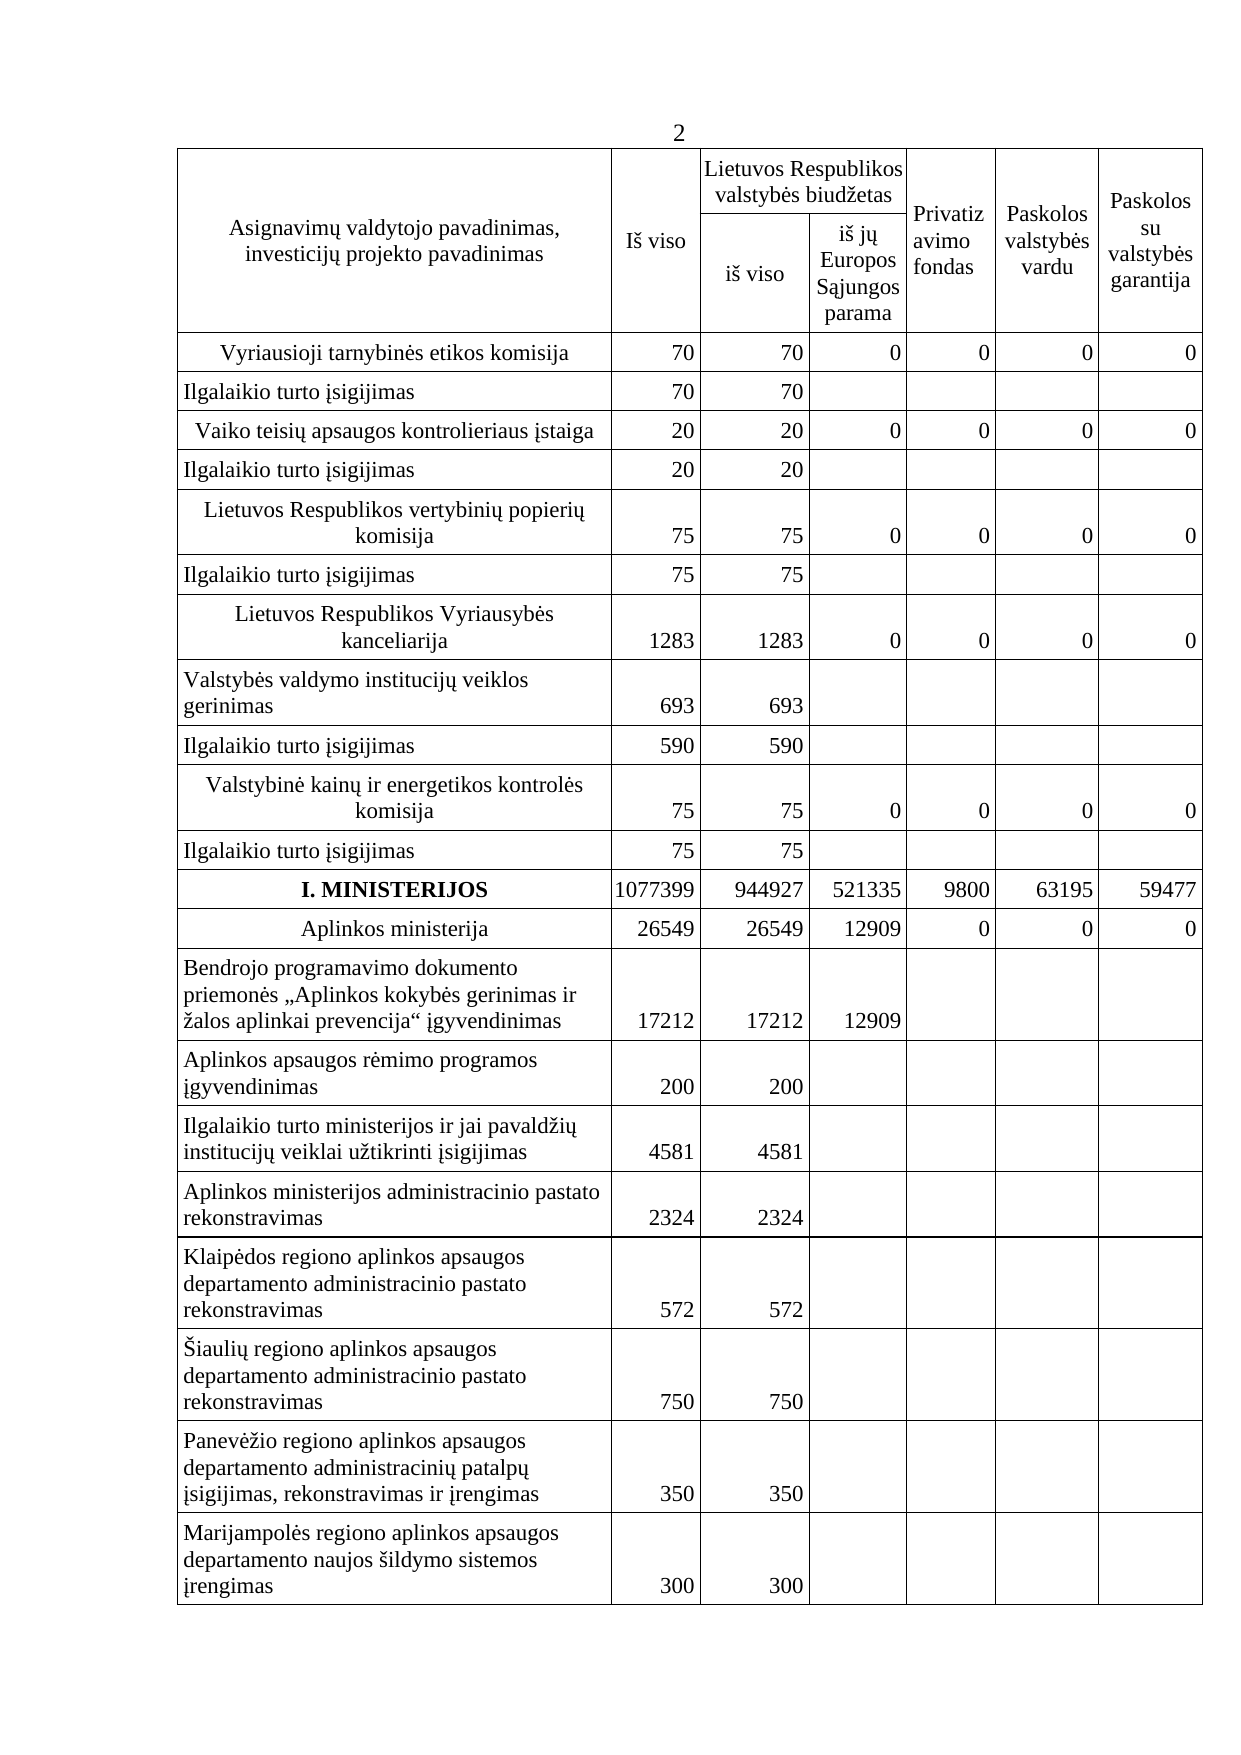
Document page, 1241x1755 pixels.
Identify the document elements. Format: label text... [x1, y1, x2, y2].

table_cell 0 [1099, 765, 1202, 830]
table_cell [996, 831, 1098, 869]
table_cell Vyriausioji tarnybinės etikos komisija [178, 333, 611, 371]
table_cell 1077399 [612, 870, 700, 908]
table_cell 0 [996, 333, 1098, 371]
table_header Paskolos su valstybės garantija [1099, 149, 1202, 332]
table_cell Klaipėdos regiono aplinkos apsaugos departamento administracinio pastato rekonstravimas [178, 1238, 611, 1328]
table_cell [1099, 831, 1202, 869]
table_cell 59477 [1099, 870, 1202, 908]
table_cell 200 [701, 1041, 809, 1105]
table_cell [907, 660, 995, 725]
table_cell Šiaulių regiono aplinkos apsaugos departamento administracinio pastato rekonstravimas [178, 1329, 611, 1420]
table_header Privatizavimo fondas [907, 149, 995, 332]
table_cell 350 [701, 1421, 809, 1512]
table_cell 590 [612, 726, 700, 764]
table_cell 944927 [701, 870, 809, 908]
table_cell 693 [701, 660, 809, 725]
table_cell 300 [612, 1513, 700, 1604]
table_cell 0 [1099, 411, 1202, 449]
table_cell 590 [701, 726, 809, 764]
table_cell [1099, 1513, 1202, 1604]
table_cell [907, 1106, 995, 1171]
table_cell [996, 1513, 1098, 1604]
table_cell [907, 1329, 995, 1420]
table_cell 1283 [612, 595, 700, 659]
table_cell [1099, 660, 1202, 725]
table_cell [810, 831, 906, 869]
table_cell 200 [612, 1041, 700, 1105]
table_cell [907, 1421, 995, 1512]
table_cell [810, 1329, 906, 1420]
table_cell [810, 660, 906, 725]
table_cell [1099, 1106, 1202, 1171]
table_cell 0 [907, 490, 995, 554]
table_cell 26549 [701, 909, 809, 947]
table_cell 0 [1099, 595, 1202, 659]
table_cell [907, 450, 995, 489]
table_cell Ilgalaikio turto įsigijimas [178, 372, 611, 410]
table_header Paskolos valstybės vardu [996, 149, 1098, 332]
table_cell [996, 1329, 1098, 1420]
table_cell 572 [701, 1238, 809, 1328]
table_cell 0 [996, 595, 1098, 659]
table_cell Lietuvos Respublikos vertybinių popierių komisija [178, 490, 611, 554]
table_cell 70 [701, 333, 809, 371]
table_cell 693 [612, 660, 700, 725]
table_cell 75 [612, 555, 700, 593]
table_cell [996, 372, 1098, 410]
table_cell 572 [612, 1238, 700, 1328]
table_cell 9800 [907, 870, 995, 908]
table_cell [1099, 1421, 1202, 1512]
table_cell Vaiko teisių apsaugos kontrolieriaus įstaiga [178, 411, 611, 449]
table_cell [996, 949, 1098, 1039]
table_cell [996, 555, 1098, 593]
table_cell 2324 [701, 1172, 809, 1236]
table_cell I. MINISTERIJOS [178, 870, 611, 908]
table_cell 0 [996, 765, 1098, 830]
table_cell 750 [701, 1329, 809, 1420]
table_cell [907, 726, 995, 764]
table_cell Aplinkos ministerijos administracinio pastato rekonstravimas [178, 1172, 611, 1236]
table_cell [996, 1172, 1098, 1236]
table_cell Marijampolės regiono aplinkos apsaugos departamento naujos šildymo sistemos įrengimas [178, 1513, 611, 1604]
table_cell 70 [701, 372, 809, 410]
table_cell [1099, 450, 1202, 489]
table_cell 75 [701, 490, 809, 554]
table_cell 0 [996, 909, 1098, 947]
table_cell [996, 1041, 1098, 1105]
table_cell Ilgalaikio turto įsigijimas [178, 450, 611, 489]
table_cell 0 [907, 333, 995, 371]
table_cell [907, 1513, 995, 1604]
table_cell Ilgalaikio turto įsigijimas [178, 555, 611, 593]
table_cell 0 [810, 411, 906, 449]
table_cell [907, 1172, 995, 1236]
table_cell 12909 [810, 909, 906, 947]
table_cell 75 [612, 831, 700, 869]
table_header Lietuvos Respublikos valstybės biudžetas [701, 149, 906, 213]
table_header Iš viso [612, 149, 700, 332]
table_cell [907, 949, 995, 1039]
table_cell Ilgalaikio turto įsigijimas [178, 726, 611, 764]
table_cell [1099, 1329, 1202, 1420]
table_cell Aplinkos apsaugos rėmimo programos įgyvendinimas [178, 1041, 611, 1105]
table_cell [996, 660, 1098, 725]
table_cell 0 [810, 333, 906, 371]
table_cell iš viso [701, 214, 809, 332]
table_cell Bendrojo programavimo dokumento priemonės „Aplinkos kokybės gerinimas ir žalos aplinkai prevencija“ įgyvendinimas [178, 949, 611, 1039]
table_cell 4581 [612, 1106, 700, 1171]
table_cell 75 [612, 490, 700, 554]
table_cell 0 [810, 595, 906, 659]
table_cell 0 [1099, 333, 1202, 371]
table_cell iš jų Europos Sąjungos parama [810, 214, 906, 332]
table_cell 20 [701, 411, 809, 449]
table_cell 1283 [701, 595, 809, 659]
table_cell [907, 1238, 995, 1328]
table_cell 26549 [612, 909, 700, 947]
table_cell [996, 450, 1098, 489]
table_cell [1099, 1172, 1202, 1236]
table_cell [810, 372, 906, 410]
table_cell Aplinkos ministerija [178, 909, 611, 947]
table_cell 0 [810, 490, 906, 554]
table_cell [810, 1106, 906, 1171]
table_cell 75 [701, 765, 809, 830]
table_cell [1099, 726, 1202, 764]
table_cell [1099, 1041, 1202, 1105]
table_cell [810, 1172, 906, 1236]
table_cell 350 [612, 1421, 700, 1512]
table_cell [996, 1238, 1098, 1328]
table_cell 75 [612, 765, 700, 830]
table_cell 12909 [810, 949, 906, 1039]
table_cell [1099, 1238, 1202, 1328]
table_cell Lietuvos Respublikos Vyriausybės kanceliarija [178, 595, 611, 659]
table_cell 17212 [612, 949, 700, 1039]
table_cell [810, 1421, 906, 1512]
table_cell [810, 555, 906, 593]
table_cell Ilgalaikio turto įsigijimas [178, 831, 611, 869]
table_cell 0 [907, 765, 995, 830]
table_cell [810, 1238, 906, 1328]
table_cell 0 [810, 765, 906, 830]
table_cell [907, 372, 995, 410]
table_cell [1099, 949, 1202, 1039]
table_cell 0 [1099, 909, 1202, 947]
table_cell 0 [907, 595, 995, 659]
table_cell 4581 [701, 1106, 809, 1171]
table_header Asignavimų valdytojo pavadinimas, investicijų projekto pavadinimas [178, 149, 611, 332]
table_cell Valstybinė kainų ir energetikos kontrolės komisija [178, 765, 611, 830]
table_cell [810, 726, 906, 764]
table_cell 0 [907, 411, 995, 449]
table_cell [810, 450, 906, 489]
table_cell 0 [1099, 490, 1202, 554]
table_cell [1099, 372, 1202, 410]
table_cell 20 [612, 450, 700, 489]
table_cell 63195 [996, 870, 1098, 908]
table_cell [810, 1041, 906, 1105]
table_cell [1099, 555, 1202, 593]
table_cell 750 [612, 1329, 700, 1420]
table_cell 2324 [612, 1172, 700, 1236]
table_cell 17212 [701, 949, 809, 1039]
table_cell 0 [996, 490, 1098, 554]
table_cell [907, 831, 995, 869]
table_cell [996, 726, 1098, 764]
table_cell [996, 1106, 1098, 1171]
table_cell [907, 555, 995, 593]
table_cell [810, 1513, 906, 1604]
table_cell 75 [701, 831, 809, 869]
table_cell Ilgalaikio turto ministerijos ir jai pavaldžių institucijų veiklai užtikrinti įsigijimas [178, 1106, 611, 1171]
table_cell 0 [907, 909, 995, 947]
table_cell 70 [612, 333, 700, 371]
table_cell Panevėžio regiono aplinkos apsaugos departamento administracinių patalpų įsigijimas, rekonstravimas ir įrengimas [178, 1421, 611, 1512]
table_cell 70 [612, 372, 700, 410]
table_cell [996, 1421, 1098, 1512]
table_cell 75 [701, 555, 809, 593]
table_cell 521335 [810, 870, 906, 908]
table_cell 20 [612, 411, 700, 449]
table_cell 20 [701, 450, 809, 489]
table_cell Valstybės valdymo institucijų veiklos gerinimas [178, 660, 611, 725]
table_cell 300 [701, 1513, 809, 1604]
table_cell 0 [996, 411, 1098, 449]
table_cell [907, 1041, 995, 1105]
